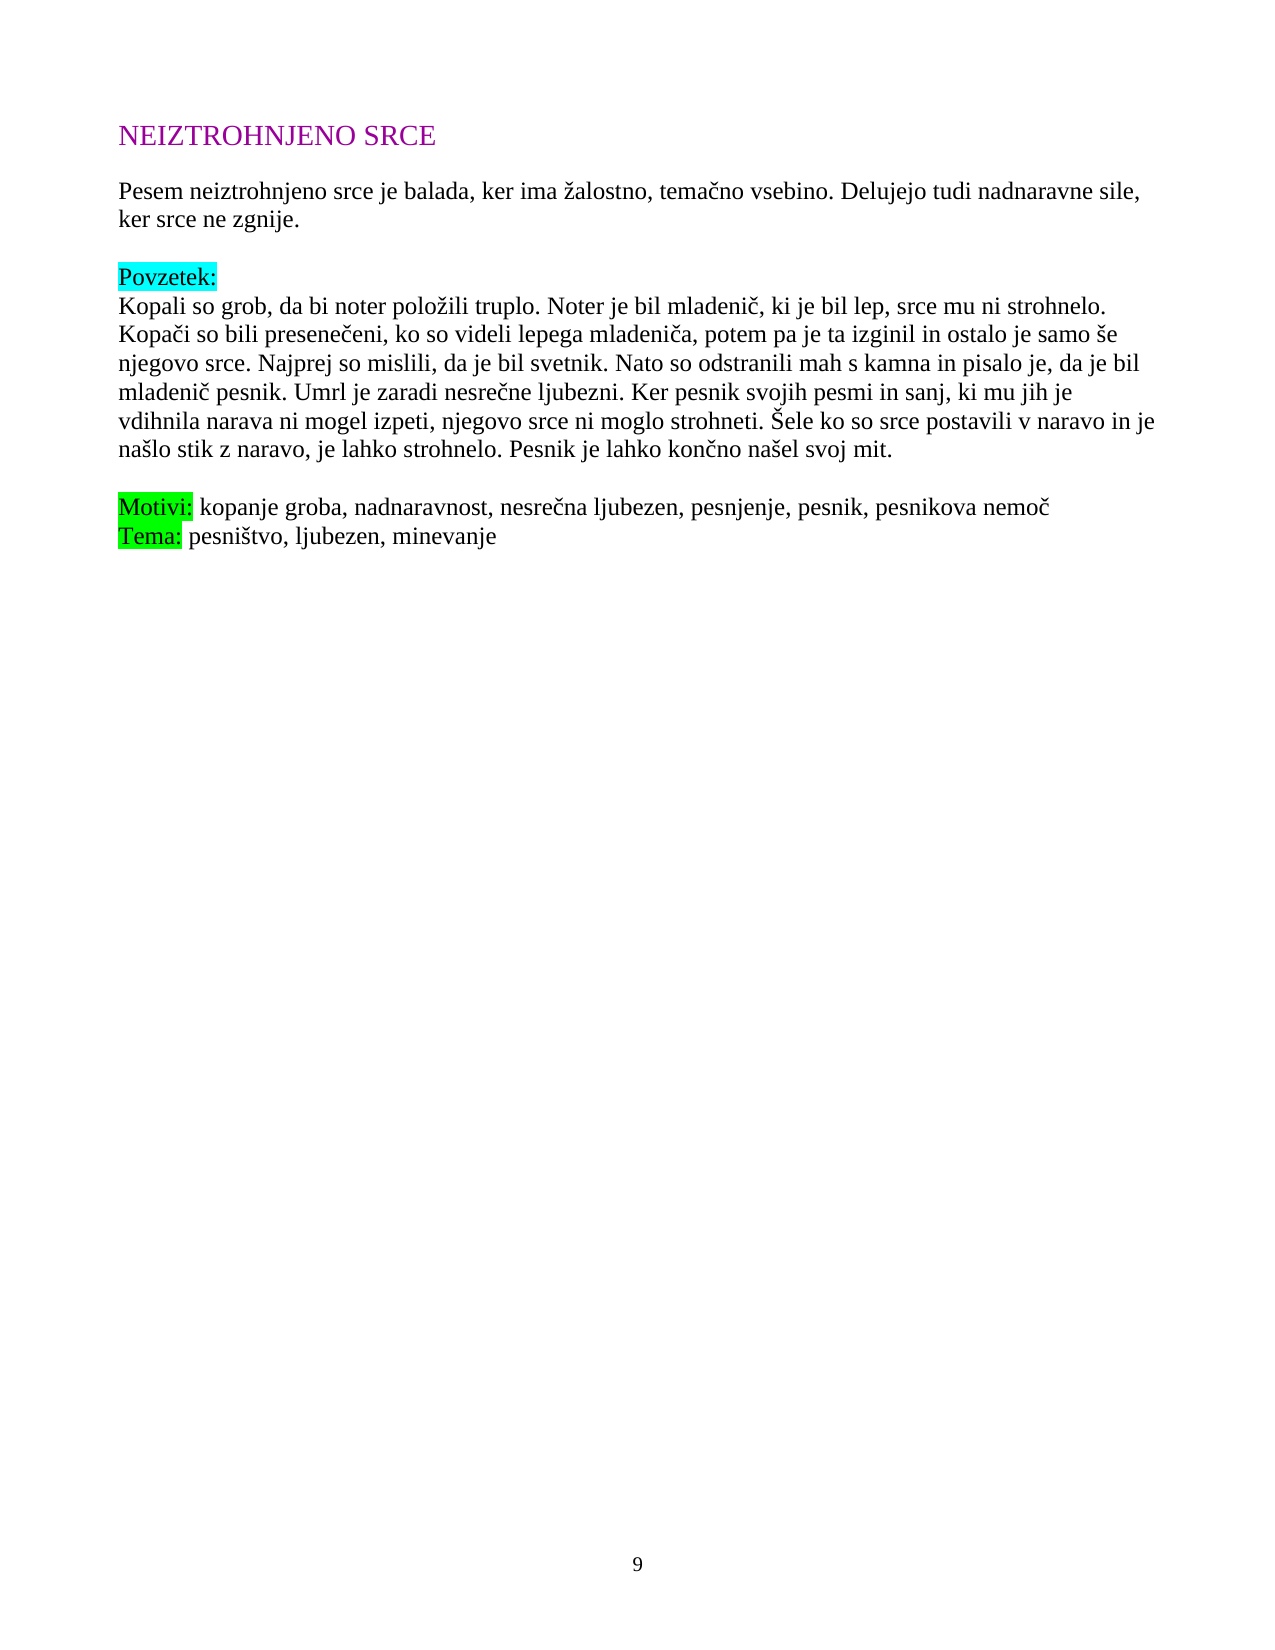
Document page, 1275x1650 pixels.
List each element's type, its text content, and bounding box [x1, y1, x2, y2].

text Pesem neiztrohnjeno srce je balada, ker ima žalostno, temačno vsebino. Delujejo tudi nadnaravne sile, ker srce ne zgnije. [118, 176, 1157, 233]
text Kopali so grob, da bi noter položili truplo. Noter je bil mladenič, ki je bil lep, srce mu ni strohnelo. Kopači so bili presenečeni, ko so videli lepega mladeniča, potem pa je ta izginil in ostalo je samo še njegovo srce. Najprej so mislili, da je bil svetnik. Nato so odstranili mah s kamna in pisalo je, da je bil mladenič pesnik. Umrl je zaradi nesrečne ljubezni. Ker pesnik svojih pesmi in sanj, ki mu jih je vdihnila narava ni mogel izpeti, njegovo srce ni moglo strohneti. Šele ko so srce postavili v naravo in je našlo stik z naravo, je lahko strohnelo. Pesnik je lahko končno našel svoj mit. [118, 291, 1157, 463]
text Povzetek: [118, 262, 1157, 291]
text Tema: pesništvo, ljubezen, minevanje [118, 521, 1157, 549]
text Motivi: kopanje groba, nadnaravnost, nesrečna ljubezen, pesnjenje, pesnik, pesnikova nemoč [118, 492, 1157, 521]
subtitle NEIZTROHNJENO SRCE [118, 118, 1157, 152]
